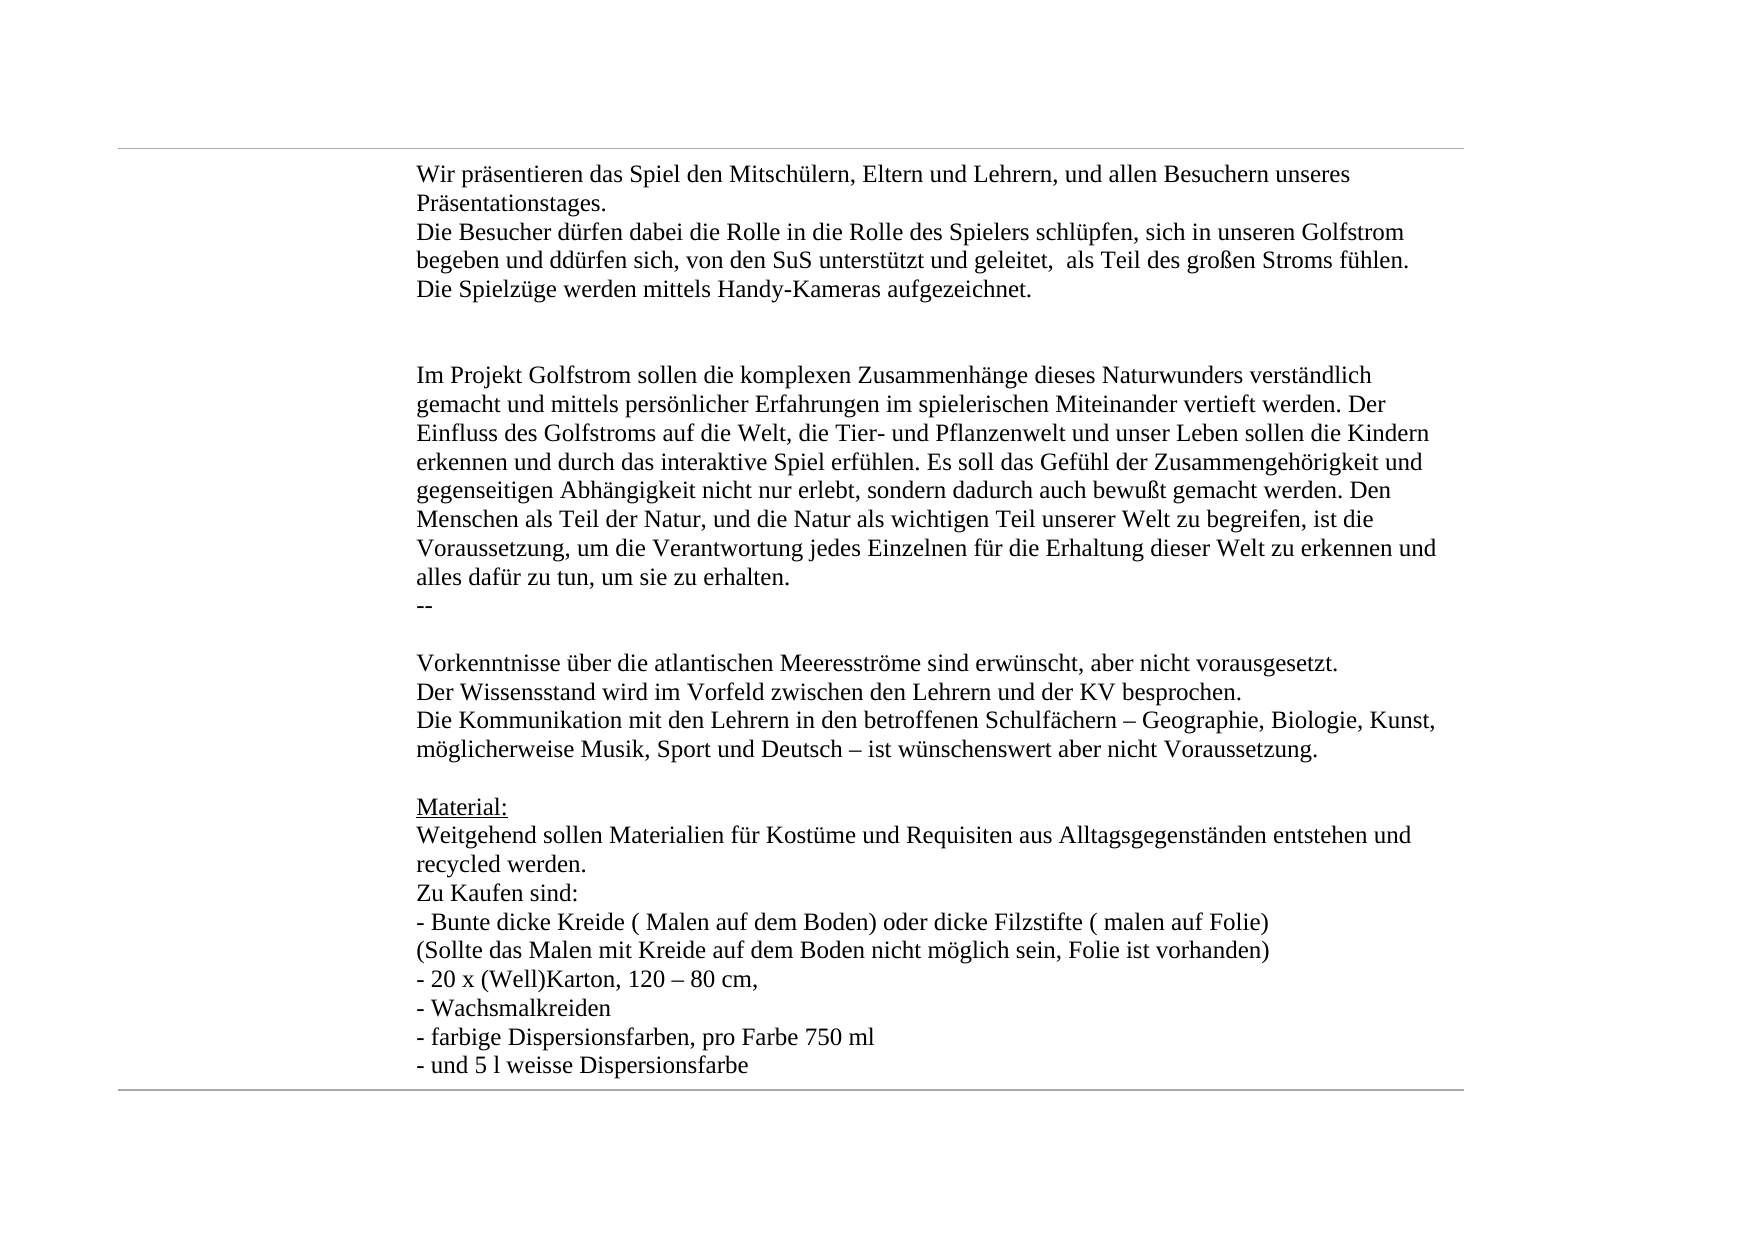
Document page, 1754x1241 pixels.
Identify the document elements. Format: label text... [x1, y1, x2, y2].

table_cell [118, 149, 391, 1089]
table_cell Wir präsentieren das Spiel den Mitschülern, Eltern und Lehrern, und allen Besuchern unseres Präsentationstages. Die Besucher dürfen dabei die Rolle in die Rolle des Spielers schlüpfen, sich in unseren Golfstrom begeben und ddürfen sich, von den SuS unterstützt und geleitet, als Teil des großen Stroms fühlen. Die Spielzüge werden mittels Handy-Kameras aufgezeichnet. Im Projekt Golfstrom sollen die komplexen Zusammenhänge dieses Naturwunders verständlich gemacht und mittels persönlicher Erfahrungen im spielerischen Miteinander vertieft werden. Der Einfluss des Golfstroms auf die Welt, die Tier- und Pflanzenwelt und unser Leben sollen die Kindern erkennen und durch das interaktive Spiel erfühlen. Es soll das Gefühl der Zusammengehörigkeit und gegenseitigen Abhängigkeit nicht nur erlebt, sondern dadurch auch bewußt gemacht werden. Den Menschen als Teil der Natur, und die Natur als wichtigen Teil unserer Welt zu begreifen, ist die Voraussetzung, um die Verantwortung jedes Einzelnen für die Erhaltung dieser Welt zu erkennen und alles dafür zu tun, um sie zu erhalten. -- Vorkenntnisse über die atlantischen Meeresströme sind erwünscht, aber nicht vorausgesetzt. Der Wissensstand wird im Vorfeld zwischen den Lehrern und der KV besprochen. Die Kommunikation mit den Lehrern in den betroffenen Schulfächern – Geographie, Biologie, Kunst, möglicherweise Musik, Sport und Deutsch – ist wünschenswert aber nicht Voraussetzung. Material: Weitgehend sollen Materialien für Kostüme und Requisiten aus Alltagsgegenständen entstehen und recycled werden. Zu Kaufen sind: - Bunte dicke Kreide ( Malen auf dem Boden) oder dicke Filzstifte ( malen auf Folie) (Sollte das Malen mit Kreide auf dem Boden nicht möglich sein, Folie ist vorhanden) - 20 x (Well)Karton, 120 – 80 cm, - Wachsmalkreiden - farbige Dispersionsfarben, pro Farbe 750 ml - und 5 l weisse Dispersionsfarbe [391, 149, 1463, 1089]
